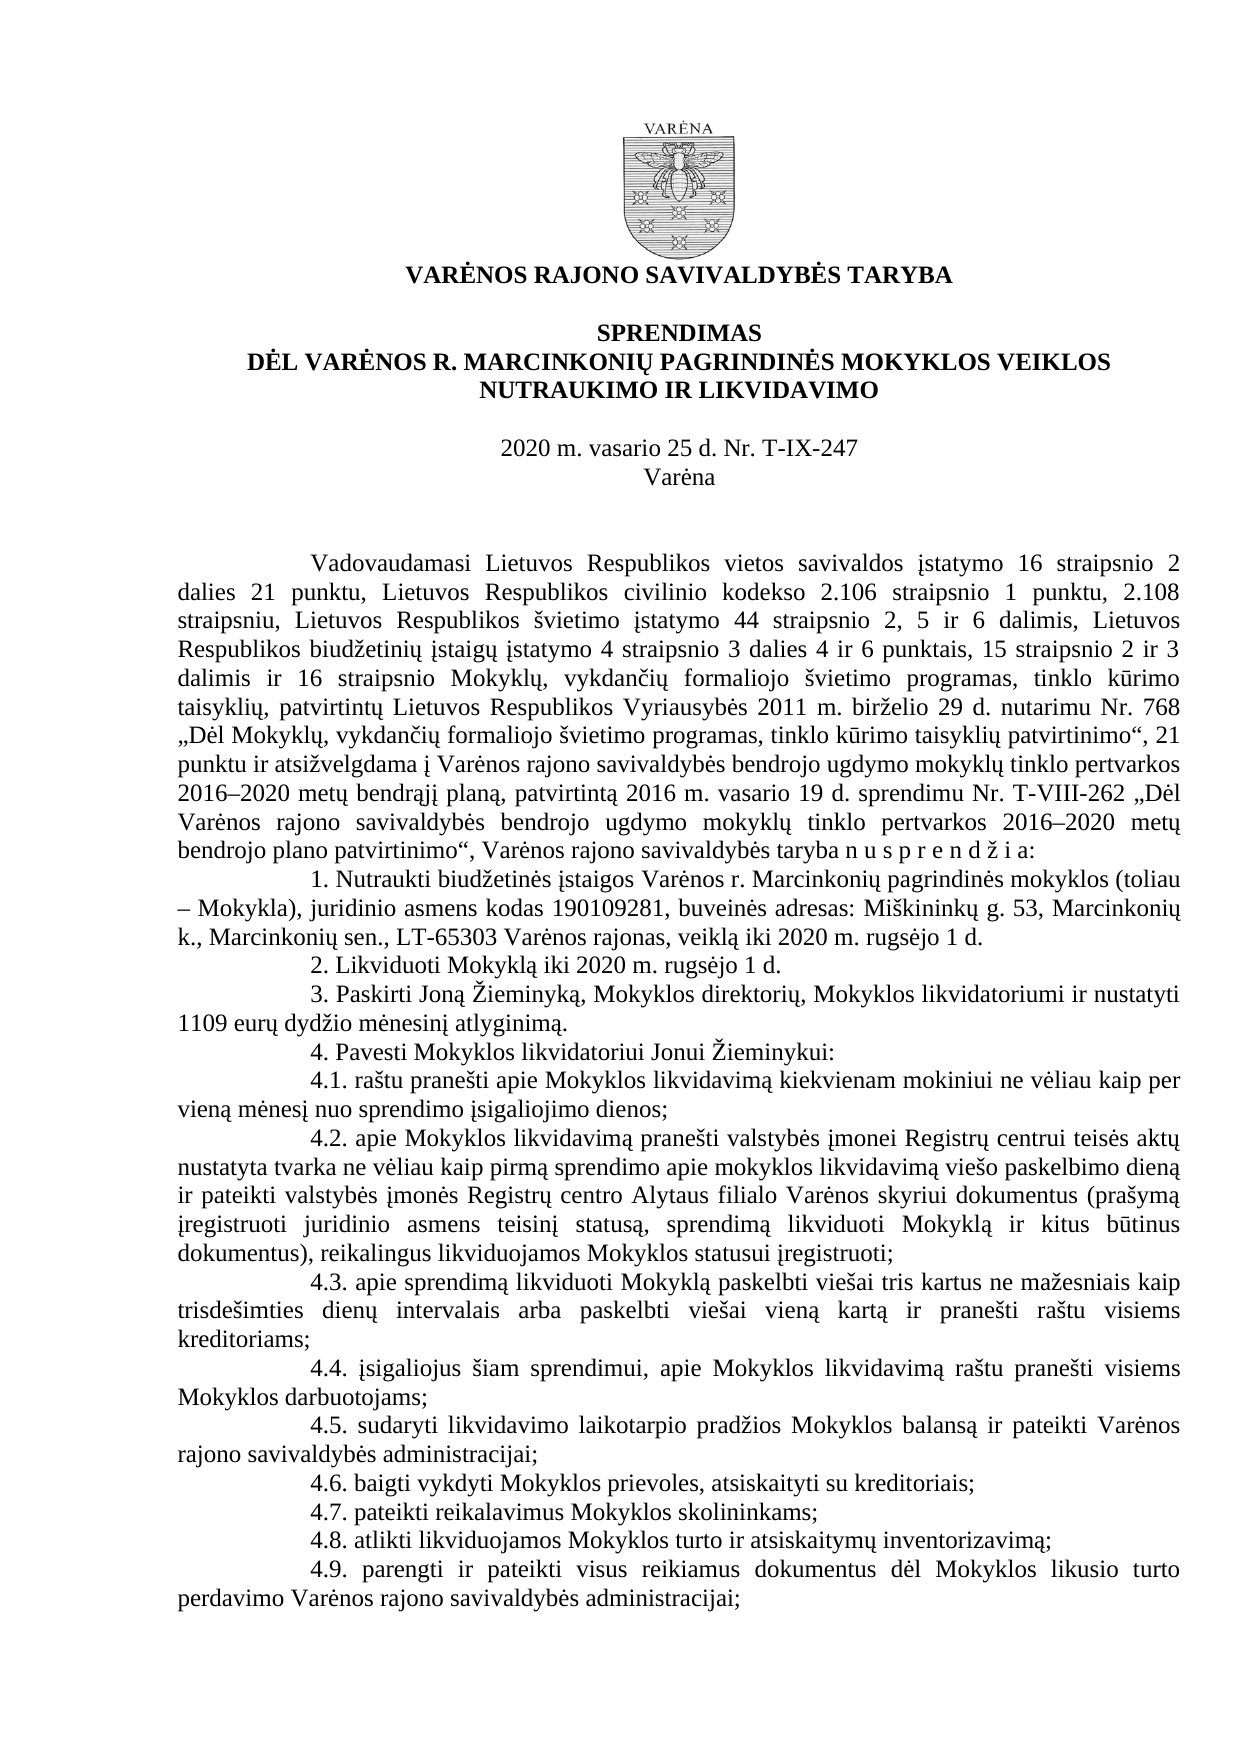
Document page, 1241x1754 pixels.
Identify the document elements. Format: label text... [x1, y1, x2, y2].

text 2020 m. vasario 25 d. Nr. T-IX-247 [177, 433, 1181, 462]
text 4. Pavesti Mokyklos likvidatoriui Jonui Žieminykui: [177, 1037, 1181, 1065]
text Vadovaudamasi Lietuvos Respublikos vietos savivaldos įstatymo 16 straipsnio 2 dalies 21 punktu, Lietuvos Respublikos civilinio kodekso 2.106 straipsnio 1 punktu, 2.108 straipsniu, Lietuvos Respublikos švietimo įstatymo 44 straipsnio 2, 5 ir 6 dalimis, Lietuvos Respublikos biudžetinių įstaigų įstatymo 4 straipsnio 3 dalies 4 ir 6 punktais, 15 straipsnio 2 ir 3 dalimis ir 16 straipsnio Mokyklų, vykdančių formaliojo švietimo programas, tinklo kūrimo taisyklių, patvirtintų Lietuvos Respublikos Vyriausybės 2011 m. birželio 29 d. nutarimu Nr. 768 „Dėl Mokyklų, vykdančių formaliojo švietimo programas, tinklo kūrimo taisyklių patvirtinimo“, 21 punktu ir atsižvelgdama į Varėnos rajono savivaldybės bendrojo ugdymo mokyklų tinklo pertvarkos 2016–2020 metų bendrąjį planą, patvirtintą 2016 m. vasario 19 d. sprendimu Nr. T-VIII-262 „Dėl Varėnos rajono savivaldybės bendrojo ugdymo mokyklų tinklo pertvarkos 2016–2020 metų bendrojo plano patvirtinimo“, Varėnos rajono savivaldybės taryba n u s p r e n d ž i a: [177, 548, 1181, 864]
text 3. Paskirti Joną Žieminyką, Mokyklos direktorių, Mokyklos likvidatoriumi ir nustatyti 1109 eurų dydžio mėnesinį atlyginimą. [177, 979, 1181, 1037]
text 4.3. apie sprendimą likviduoti Mokyklą paskelbti viešai tris kartus ne mažesniais kaip trisdešimties dienų intervalais arba paskelbti viešai vieną kartą ir pranešti raštu visiems kreditoriams; [177, 1267, 1181, 1353]
text SPRENDIMAS [177, 318, 1181, 347]
text 2. Likviduoti Mokyklą iki 2020 m. rugsėjo 1 d. [177, 950, 1181, 979]
text 4.8. atlikti likviduojamos Mokyklos turto ir atsiskaitymų inventorizavimą; [177, 1525, 1181, 1554]
text 4.1. raštu pranešti apie Mokyklos likvidavimą kiekvienam mokiniui ne vėliau kaip per vieną mėnesį nuo sprendimo įsigaliojimo dienos; [177, 1065, 1181, 1123]
text 4.6. baigti vykdyti Mokyklos prievoles, atsiskaityti su kreditoriais; [177, 1468, 1181, 1497]
text 4.4. įsigaliojus šiam sprendimui, apie Mokyklos likvidavimą raštu pranešti visiems Mokyklos darbuotojams; [177, 1353, 1181, 1410]
text 4.5. sudaryti likvidavimo laikotarpio pradžios Mokyklos balansą ir pateikti Varėnos rajono savivaldybės administracijai; [177, 1410, 1181, 1468]
text 4.9. parengti ir pateikti visus reikiamus dokumentus dėl Mokyklos likusio turto perdavimo Varėnos rajono savivaldybės administracijai; [177, 1554, 1181, 1612]
text 4.7. pateikti reikalavimus Mokyklos skolininkams; [177, 1497, 1181, 1525]
text VARĖNOS RAJONO SAVIVALDYBĖS TARYBA [177, 260, 1181, 289]
text DĖL VARĖNOS R. MARCINKONIŲ PAGRINDINĖS MOKYKLOS VEIKLOS NUTRAUKIMO IR LIKVIDAVIMO [177, 347, 1181, 404]
text 4.2. apie Mokyklos likvidavimą pranešti valstybės įmonei Registrų centrui teisės aktų nustatyta tvarka ne vėliau kaip pirmą sprendimo apie mokyklos likvidavimą viešo paskelbimo dieną ir pateikti valstybės įmonės Registrų centro Alytaus filialo Varėnos skyriui dokumentus (prašymą įregistruoti juridinio asmens teisinį statusą, sprendimą likviduoti Mokyklą ir kitus būtinus dokumentus), reikalingus likviduojamos Mokyklos statusui įregistruoti; [177, 1123, 1181, 1267]
text Varėna [177, 462, 1181, 490]
text 1. Nutraukti biudžetinės įstaigos Varėnos r. Marcinkonių pagrindinės mokyklos (toliau – Mokykla), juridinio asmens kodas 190109281, buveinės adresas: Miškininkų g. 53, Marcinkonių k., Marcinkonių sen., LT-65303 Varėnos rajonas, veiklą iki 2020 m. rugsėjo 1 d. [177, 864, 1181, 950]
